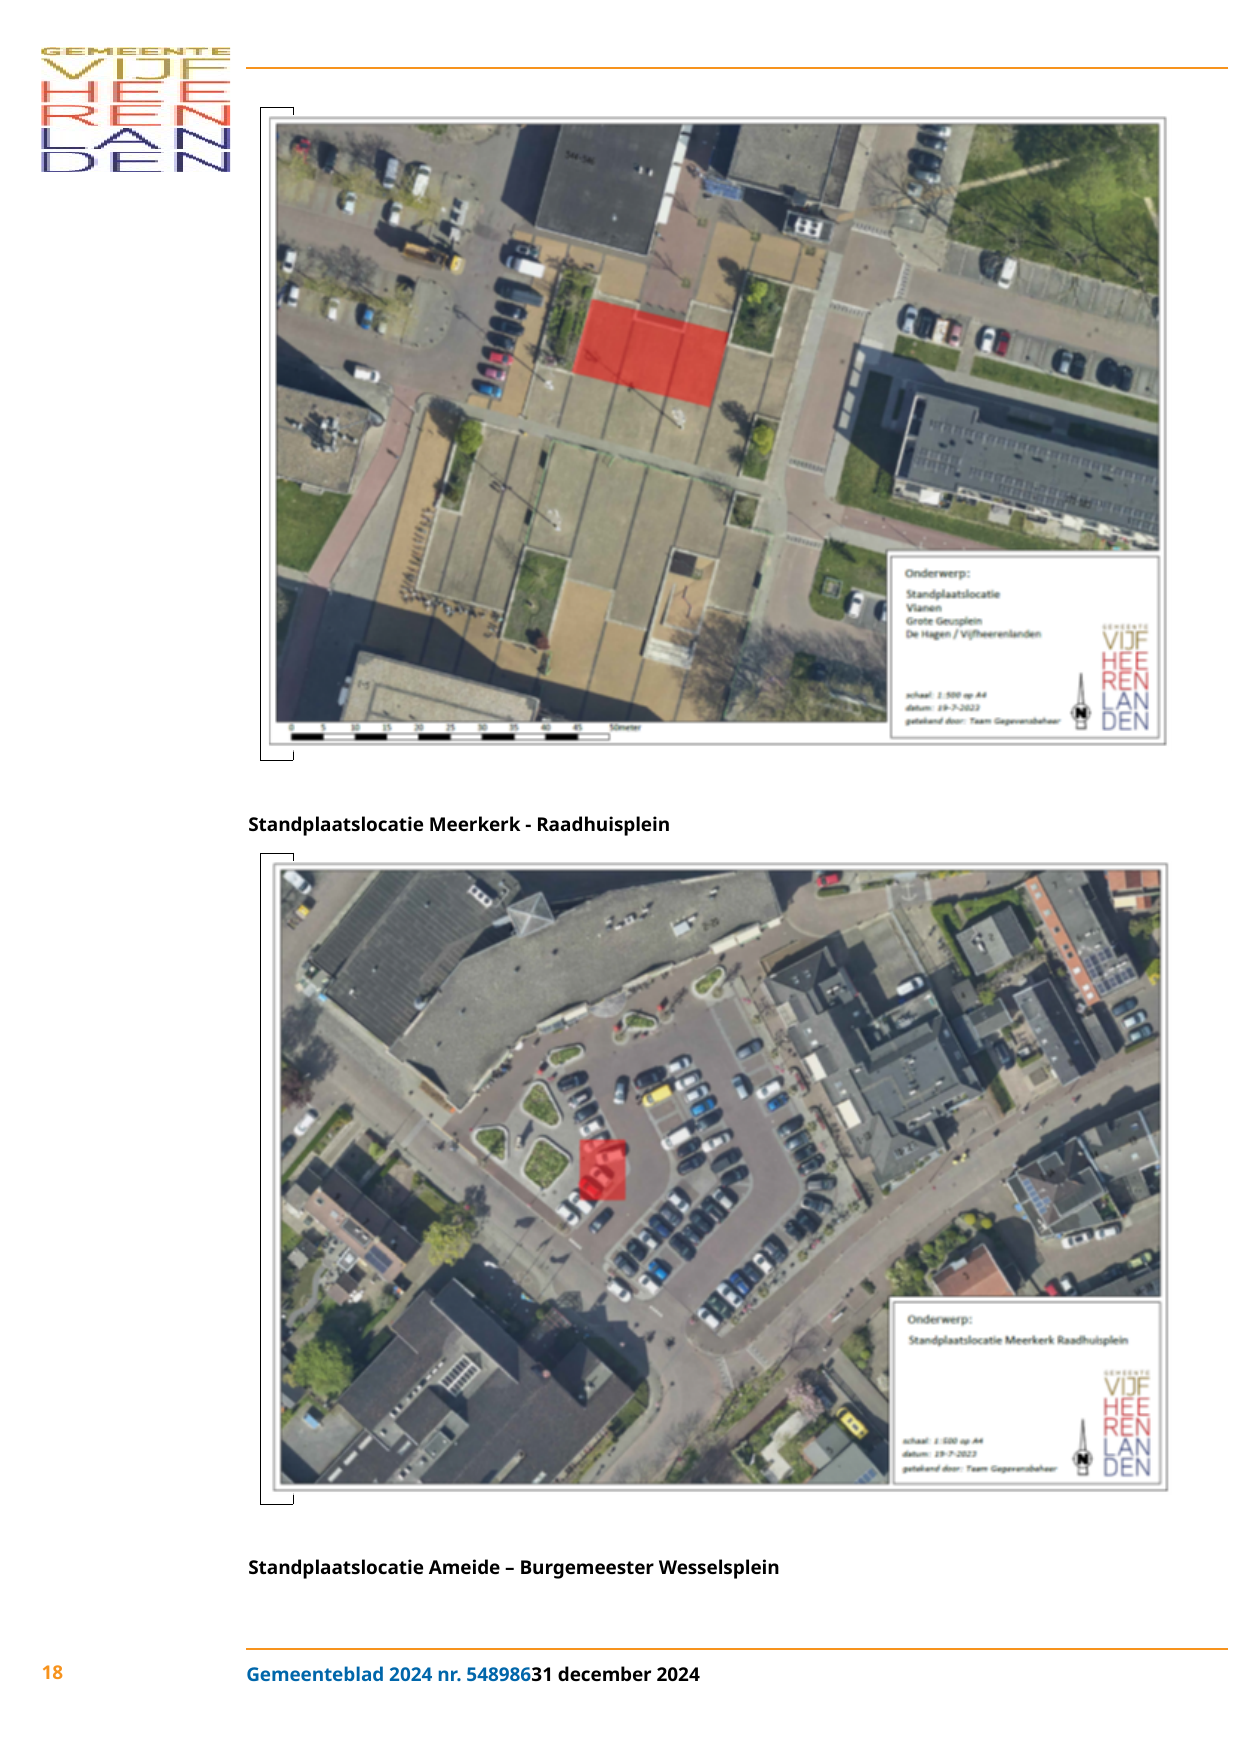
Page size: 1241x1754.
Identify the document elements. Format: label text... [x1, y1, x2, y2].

picture [41, 47, 231, 172]
text Standplaatslocatie Ameide – Burgemeester Wesselsplein [248, 1554, 1152, 1580]
picture [268, 115, 1173, 752]
text Standplaatslocatie Meerkerk - Raadhuisplein [248, 811, 1152, 837]
picture [268, 861, 1173, 1495]
